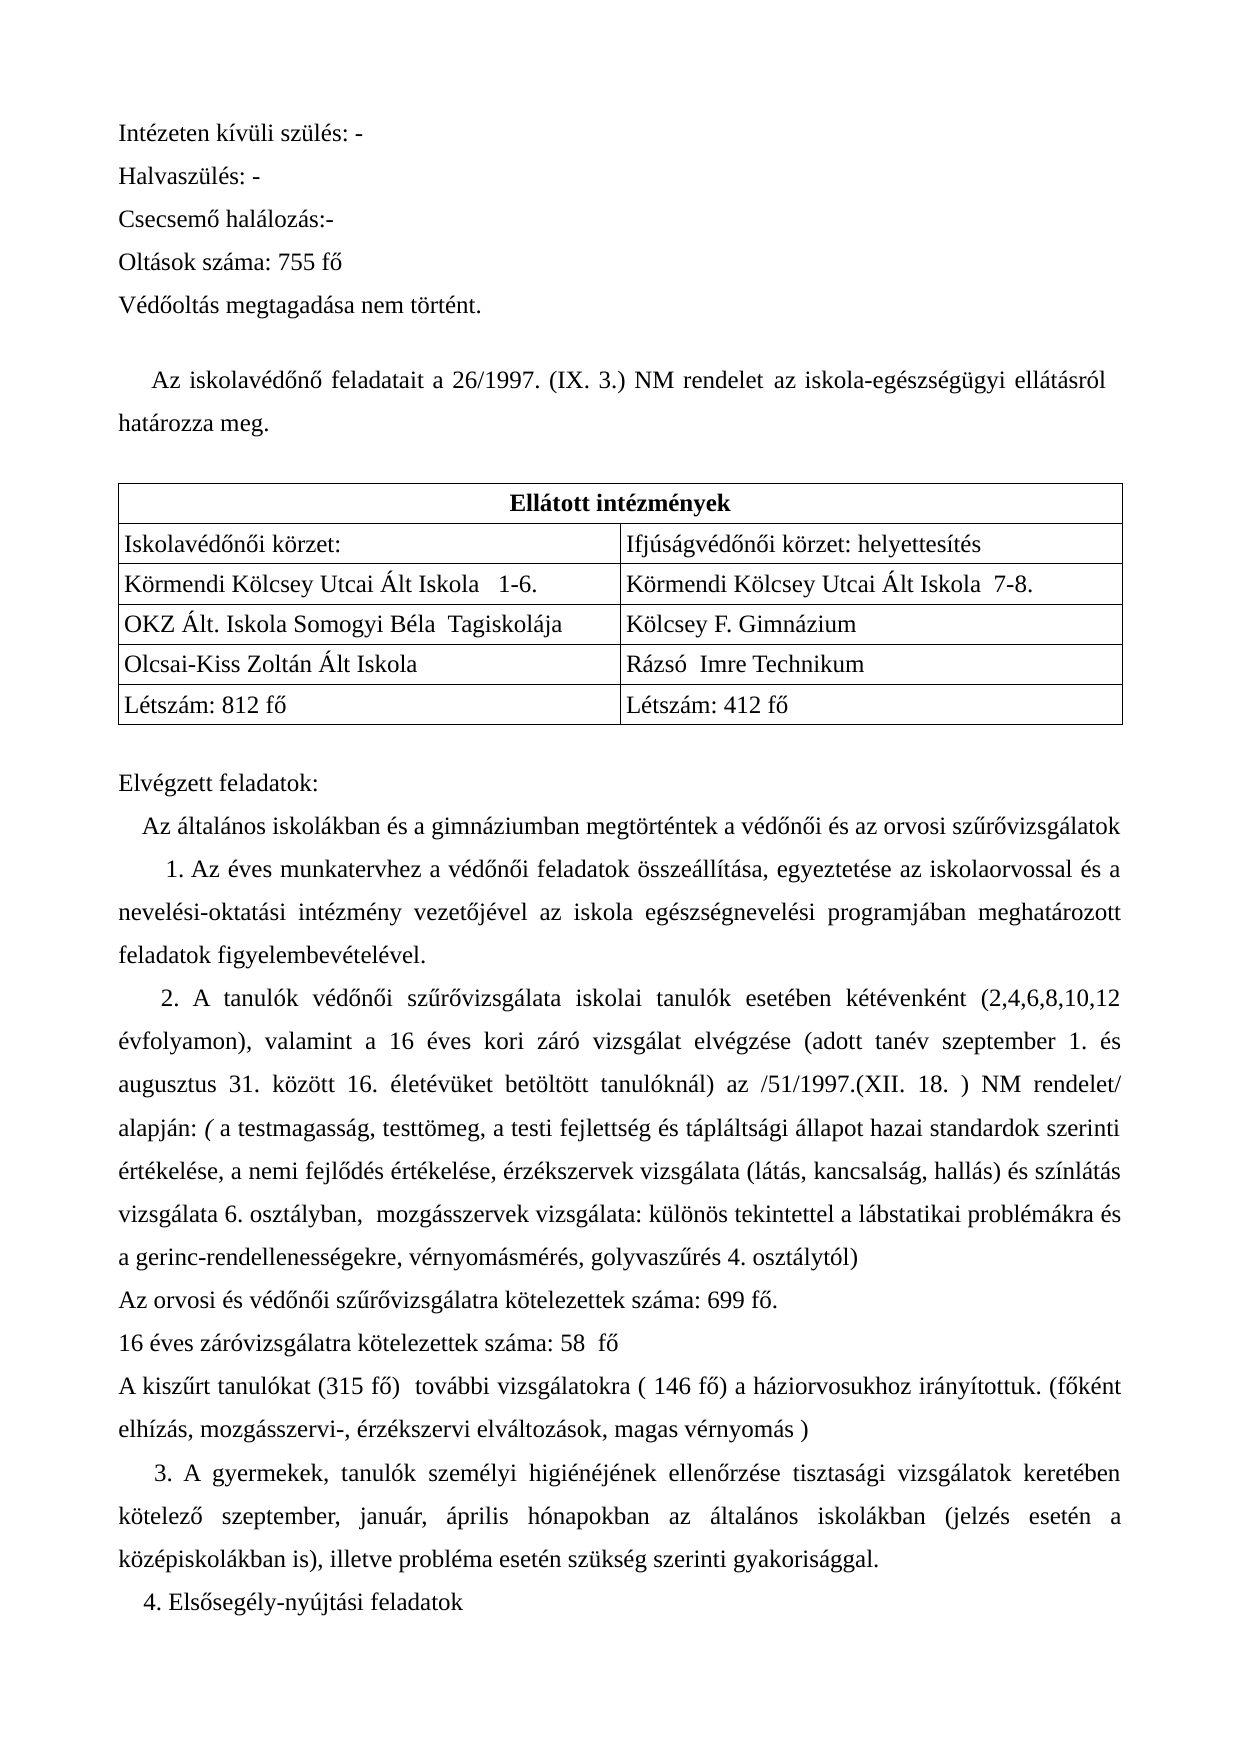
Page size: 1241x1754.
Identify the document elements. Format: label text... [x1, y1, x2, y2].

list 2. A tanulók védőnői szűrővizsgálata iskolai tanulók esetében kétévenként (2,4,6,8,10,12 évfolyamon), valamint a 16 éves kori záró vizsgálat elvégzése (adott tanév szeptember 1. és augusztus 31. között 16. életévüket betöltött tanulóknál) az /51/1997.(XII. 18. ) NM rendelet/ alapján: ( a testmagasság, testtömeg, a testi fejlettség és tápláltsági állapot hazai standardok szerinti értékelése, a nemi fejlődés értékelése, érzékszervek vizsgálata (látás, kancsalság, hallás) és színlátás vizsgálata 6. osztályban, mozgásszervek vizsgálata: különös tekintettel a lábstatikai problémákra és a gerinc-rendellenességekre, vérnyomásmérés, golyvaszűrés 4. osztálytól) [118, 983, 1122, 1271]
table_cell Létszám: 812 fő [119, 685, 620, 724]
table_cell Kölcsey F. Gimnázium [621, 605, 1122, 644]
text Elvégzett feladatok: [118, 768, 1122, 796]
table_cell Ifjúságvédőnői körzet: helyettesítés [621, 524, 1122, 563]
text Intézeten kívüli szülés: - [118, 118, 1122, 147]
text Védőoltás megtagadása nem történt. [118, 291, 1122, 319]
text Oltások száma: 755 fő [118, 247, 1122, 276]
text Csecsemő halálozás:- [118, 204, 1122, 233]
text Az iskolavédőnő feladatait a 26/1997. (IX. 3.) NM rendelet az iskola-egészségügyi ellátásról határozza meg. [118, 365, 1106, 437]
table_header Ellátott intézmények [119, 484, 1122, 523]
table_cell Iskolavédőnői körzet: [119, 524, 620, 563]
text 16 éves záróvizsgálatra kötelezettek száma: 58 fő [118, 1328, 1122, 1357]
table_cell Körmendi Kölcsey Utcai Ált Iskola 7-8. [621, 564, 1122, 603]
text 3. A gyermekek, tanulók személyi higiénéjének ellenőrzése tisztasági vizsgálatok keretében kötelező szeptember, január, április hónapokban az általános iskolákban (jelzés esetén a középiskolákban is), illetve probléma esetén szükség szerinti gyakorisággal. [118, 1458, 1122, 1573]
text A kiszűrt tanulókat (315 fő) további vizsgálatokra ( 146 fő) a háziorvosukhoz irányítottuk. (főként elhízás, mozgásszervi-, érzékszervi elváltozások, magas vérnyomás ) [118, 1371, 1122, 1443]
text Halvaszülés: - [118, 161, 1122, 190]
table_cell Létszám: 412 fő [621, 685, 1122, 724]
table_cell Olcsai-Kiss Zoltán Ált Iskola [119, 645, 620, 684]
text Az orvosi és védőnői szűrővizsgálatra kötelezettek száma: 699 fő. [118, 1285, 1122, 1314]
text Az általános iskolákban és a gimnáziumban megtörténtek a védőnői és az orvosi szűrővizsgálatok [118, 811, 1122, 839]
table_cell OKZ Ált. Iskola Somogyi Béla Tagiskolája [119, 605, 620, 644]
text 4. Elsősegély-nyújtási feladatok [118, 1587, 1122, 1616]
text 1. Az éves munkatervhez a védőnői feladatok összeállítása, egyeztetése az iskolaorvossal és a nevelési-oktatási intézmény vezetőjével az iskola egészségnevelési programjában meghatározott feladatok figyelembevételével. [118, 854, 1122, 969]
table_cell Rázsó Imre Technikum [621, 645, 1122, 684]
table_cell Körmendi Kölcsey Utcai Ált Iskola 1-6. [119, 564, 620, 603]
